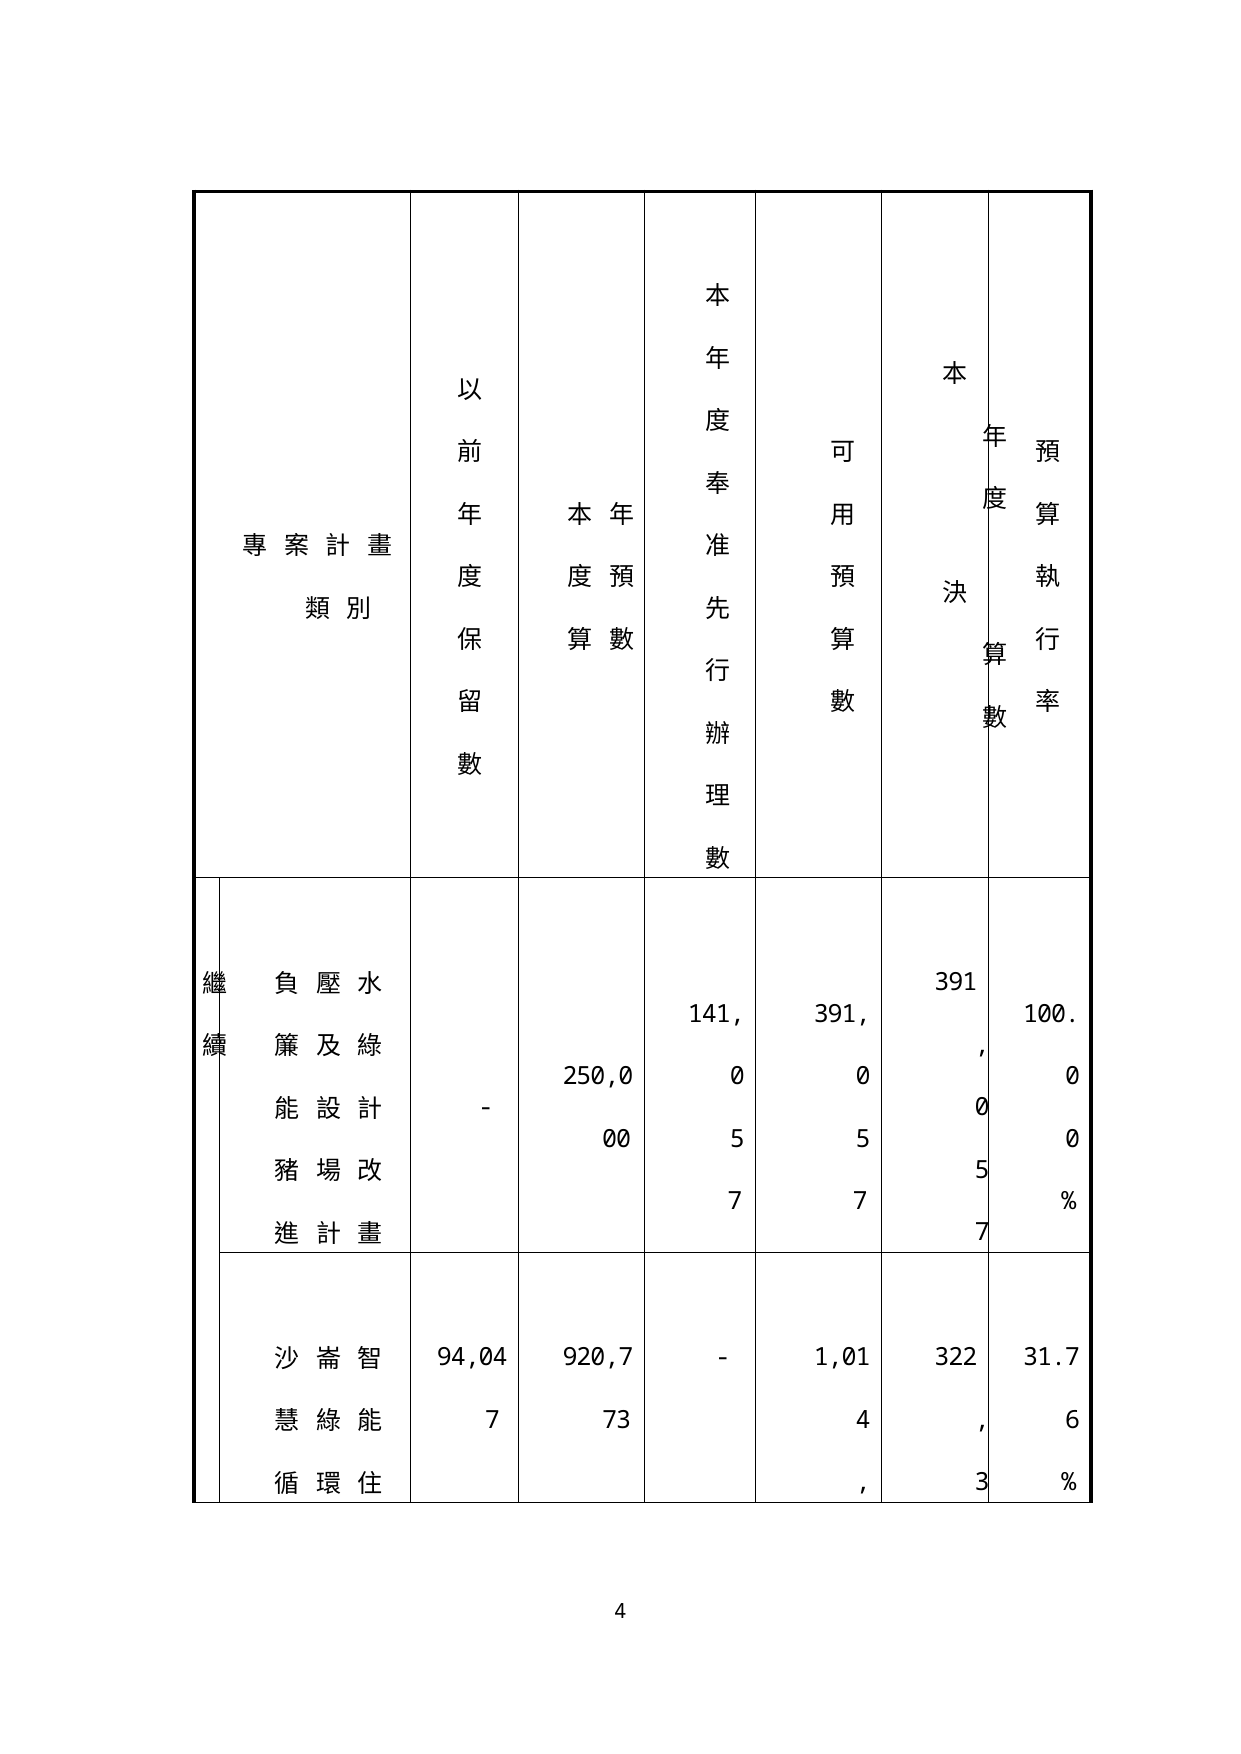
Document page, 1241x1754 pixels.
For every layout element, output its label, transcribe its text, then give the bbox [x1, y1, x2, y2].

table_cell 141,057 [645, 878, 755, 1252]
table_header 本年度 決算數 [882, 193, 988, 877]
table_cell 31.76% [989, 1253, 1089, 1502]
table_header 專案計畫類別 [196, 193, 410, 877]
table_header 本年度奉准先行辦理數 [645, 193, 755, 877]
table_cell 920,773 [519, 1253, 644, 1502]
table_cell 繼續 [196, 878, 219, 1502]
table_header 預算執行率 [989, 193, 1089, 877]
table_cell 94,047 [411, 1253, 518, 1502]
table_cell 負壓水簾及綠能設計豬場改進計畫 [220, 878, 410, 1252]
table_cell 391,057 [756, 878, 881, 1252]
table_cell - [645, 1253, 755, 1502]
table_header 本年度預算數 [519, 193, 644, 877]
table_cell 322,3 [882, 1253, 988, 1502]
table_header 可用預算數 [756, 193, 881, 877]
table_cell 1,014, [756, 1253, 881, 1502]
table_header 以前年度保留數 [411, 193, 518, 877]
table_cell 250,000 [519, 878, 644, 1252]
table_cell 沙崙智慧綠能循環住 [220, 1253, 410, 1502]
table_cell 391,057 [882, 878, 988, 1252]
table_cell - [411, 878, 518, 1252]
table_cell 100.00% [989, 878, 1089, 1252]
